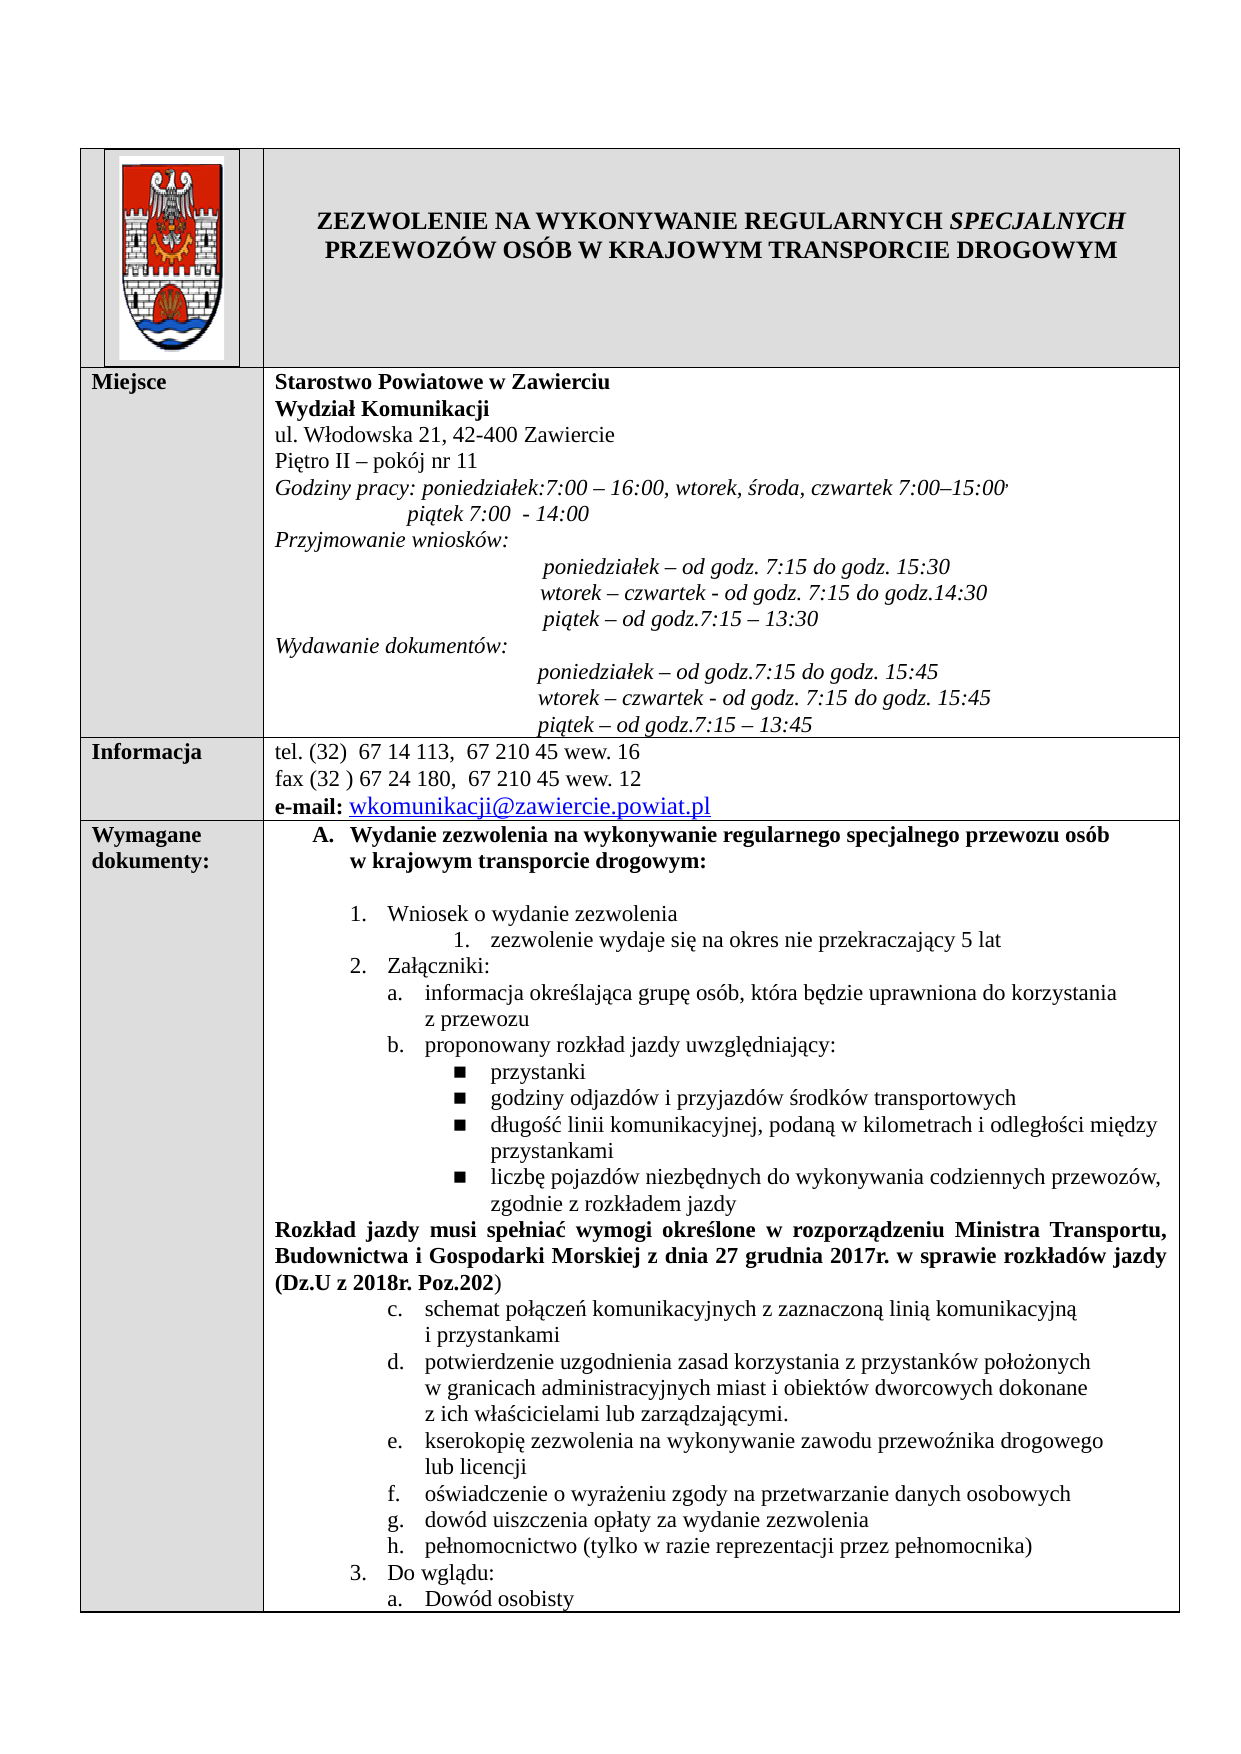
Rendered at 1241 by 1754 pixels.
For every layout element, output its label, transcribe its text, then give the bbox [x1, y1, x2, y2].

table_cell Miejsce [81, 368, 263, 737]
table_cell tel. (32) 67 14 113, 67 210 45 wew. 16 fax (32 ) 67 24 180, 67 210 45 wew. 12 e-mail: wkomunikacji@zawiercie.powiat.pl [264, 738, 1179, 820]
table_cell Wymagane dokumenty: [81, 821, 263, 1611]
table_cell Wydanie zezwolenia na wykonywanie regularnego specjalnego przewozu osób w krajowym transporcie drogowym: Wniosek o wydanie zezwolenia zezwolenie wydaje się na okres nie przekraczający 5 lat Załączniki: informacja określająca grupę osób, która będzie uprawniona do korzystania z przewozu proponowany rozkład jazdy uwzględniający: przystanki godziny odjazdów i przyjazdów środków transportowych długość linii komunikacyjnej, podaną w kilometrach i odległości między przystankami liczbę pojazdów niezbędnych do wykonywania codziennych przewozów, zgodnie z rozkładem jazdy Rozkład jazdy musi spełniać wymogi określone w rozporządzeniu Ministra Transportu, Budownictwa i Gospodarki Morskiej z dnia 27 grudnia 2017r. w sprawie rozkładów jazdy (Dz.U z 2018r. Poz.202) schemat połączeń komunikacyjnych z zaznaczoną linią komunikacyjną i przystankami potwierdzenie uzgodnienia zasad korzystania z przystanków położonych w granicach administracyjnych miast i obiektów dworcowych dokonane z ich właścicielami lub zarządzającymi. kserokopię zezwolenia na wykonywanie zawodu przewoźnika drogowego lub licencji oświadczenie o wyrażeniu zgody na przetwarzanie danych osobowych dowód uiszczenia opłaty za wydanie zezwolenia pełnomocnictwo (tylko w razie reprezentacji przez pełnomocnika) Do wglądu: Dowód osobisty -------------------------------------------------------------------------------------------------------------------- Zmiana zezwolenia na regularne specjalne wykonywanie przewozu osób w krajowym transporcie drogowym: Wniosek o zmianę zezwolenia Załączniki: proponowany rozkład jazdy uwzględniający: przystanki godziny odjazdów środków transportowych długość linii komunikacyjnej, podaną w kilometrach i odległości między przystankami liczbę pojazdów niezbędnych do wykonywania codziennych przewozów, zgodnie z rozkładem jazdy schemat połączeń komunikacyjnych z zaznaczoną linią komunikacyjną i przystankami potwierdzenie uzgodnienia zasad korzystania z przystanków położonych w granicach administracyjnych miast i obiektów dworcowych dokonane z ich właścicielami lub zarządzającymi. Oświadczenie o wyrażeniu zgody na przetwarzanie danych osobowych dowód uiszczenia opłaty za wydanie zezwolenia pełnomocnictwo (tylko w razie reprezentacji przez pełnomocnika) Do wglądu: dowód osobisty [264, 821, 1179, 1611]
table_cell Informacja [81, 738, 263, 820]
table_header ZEZWOLENIE NA WYKONYWANIE REGULARNYCH SPECJALNYCH PRZEWOZÓW OSÓB W KRAJOWYM TRANSPORCIE DROGOWYM [264, 149, 1179, 367]
table_cell Starostwo Powiatowe w Zawierciu Wydział Komunikacji ul. Włodowska 21, 42-400 Zawiercie Piętro II – pokój nr 11 Godziny pracy: poniedziałek:7:00 – 16:00, wtorek, środa, czwartek 7:00–15:00, piątek 7:00 - 14:00 Przyjmowanie wniosków: poniedziałek – od godz. 7:15 do godz. 15:30 wtorek – czwartek - od godz. 7:15 do godz.14:30 piątek – od godz.7:15 – 13:30 Wydawanie dokumentów: poniedziałek – od godz.7:15 do godz. 15:45 wtorek – czwartek - od godz. 7:15 do godz. 15:45 piątek – od godz.7:15 – 13:45 [264, 368, 1179, 737]
table_header [81, 149, 104, 367]
table_header [105, 150, 239, 366]
picture [119, 156, 225, 360]
table_header [240, 149, 263, 367]
